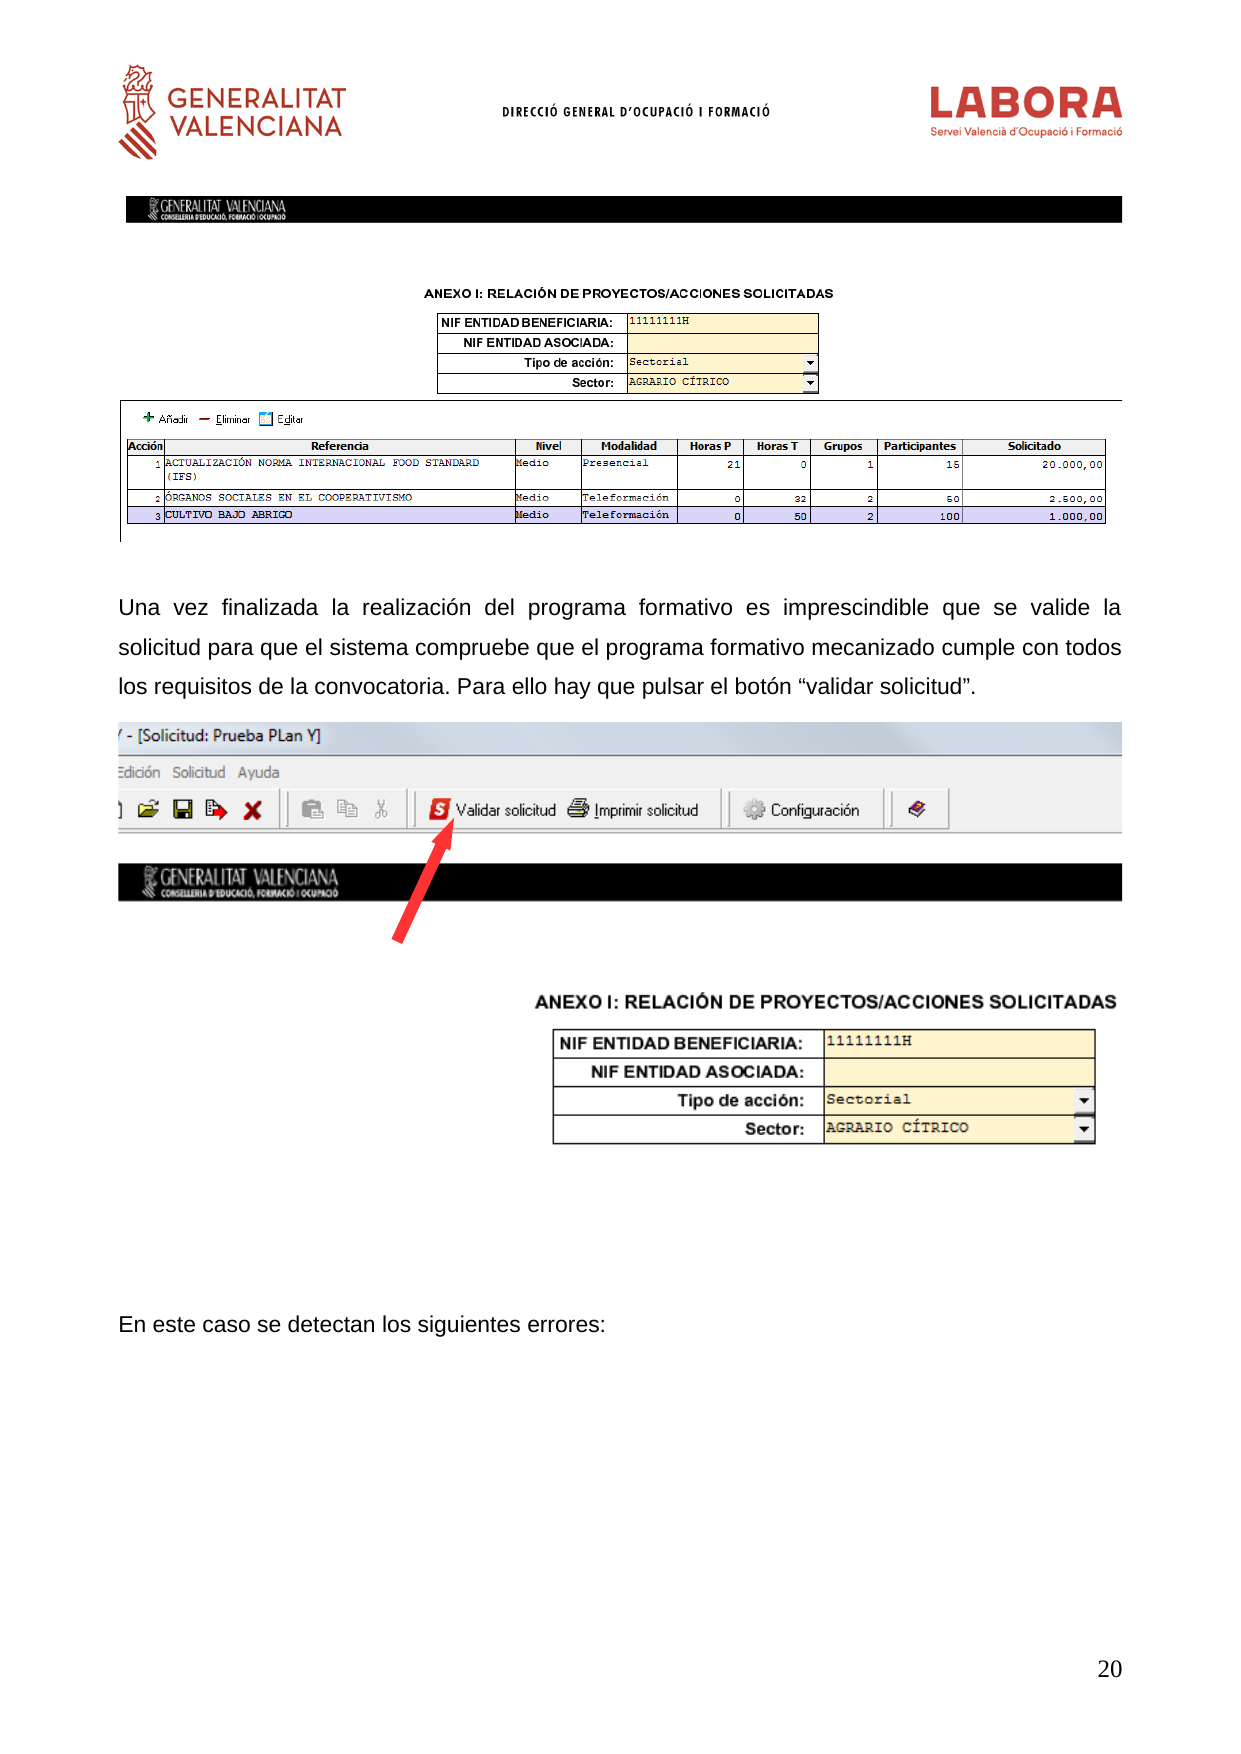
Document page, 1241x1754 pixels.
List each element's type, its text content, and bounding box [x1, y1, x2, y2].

text Una vez finalizada la realización del programa formativo es imprescindible que se valide la solicitud para que el sistema compruebe que el programa formativo mecanizado cumple con todos los requisitos de la convocatoria. Para ello hay que pulsar el botón “validar solicitud”. [118, 594, 1122, 700]
picture [118, 722, 1123, 1154]
picture [118, 59, 1123, 165]
picture [118, 192, 1123, 542]
text En este caso se detectan los siguientes errores: [118, 1311, 1122, 1338]
